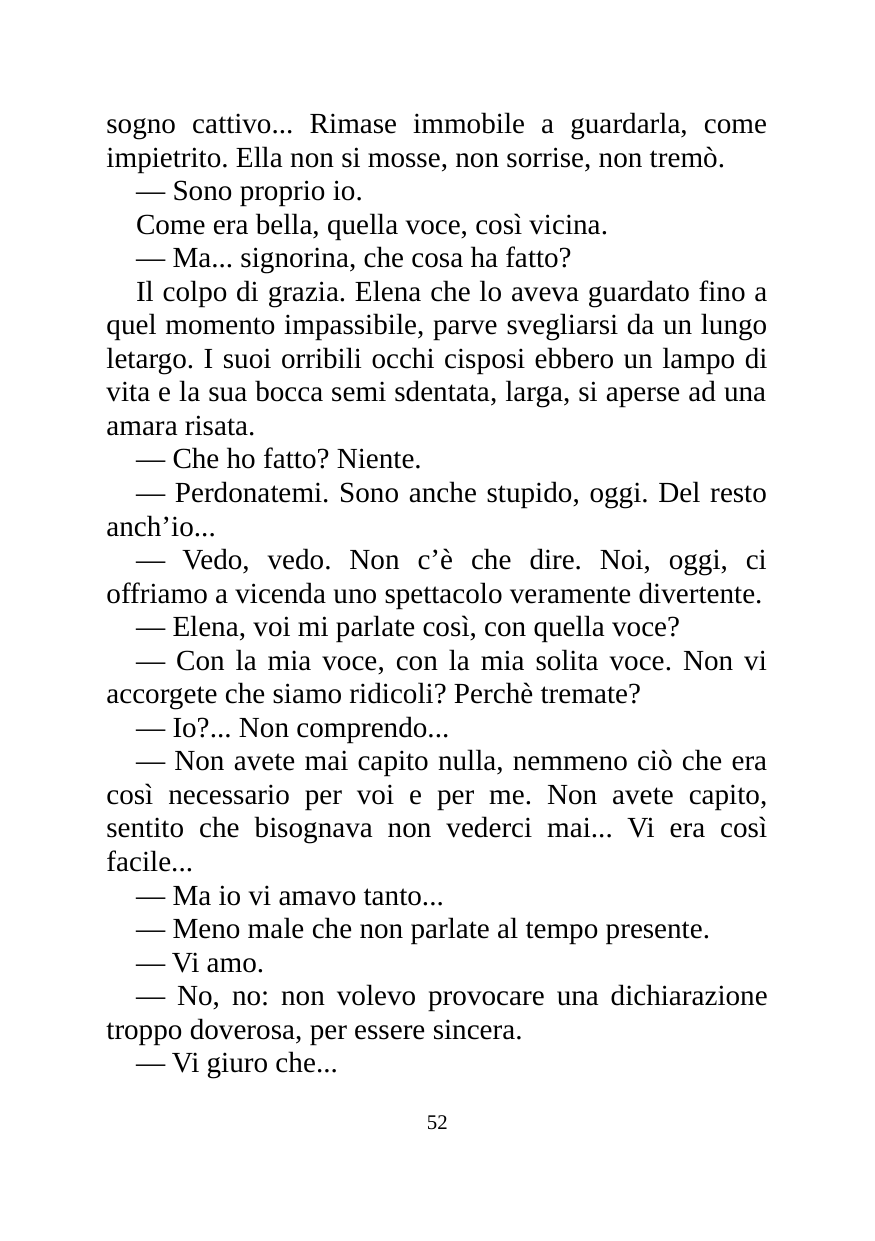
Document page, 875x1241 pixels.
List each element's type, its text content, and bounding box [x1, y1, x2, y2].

text — Vedo, vedo. Non c’è che dire. Noi, oggi, ci offriamo a vicenda uno spettacolo veramente divertente. [106, 542, 768, 609]
text — Elena, voi mi parlate così, con quella voce? [106, 609, 768, 643]
text — Vi giuro che... [106, 1045, 768, 1079]
text sogno cattivo... Rimase immobile a guardarla, come impietrito. Ella non si mosse, non sorrise, non tremò. [106, 106, 768, 173]
text — Non avete mai capito nulla, nemmeno ciò che era così necessario per voi e per me. Non avete capito, sentito che bisognava non vederci mai... Vi era così facile... [106, 743, 768, 878]
text — Che ho fatto? Niente. [106, 442, 768, 475]
text Il colpo di grazia. Elena che lo aveva guardato fino a quel momento impassibile, parve svegliarsi da un lungo letargo. I suoi orribili occhi cisposi ebbero un lampo di vita e la sua bocca semi sdentata, larga, si aperse ad una amara risata. [106, 274, 768, 442]
text — No, no: non volevo provocare una dichiarazione troppo doverosa, per essere sincera. [106, 978, 768, 1045]
text — Perdonatemi. Sono anche stupido, oggi. Del resto anch’io... [106, 475, 768, 542]
text — Ma... signorina, che cosa ha fatto? [106, 240, 768, 274]
text — Vi amo. [106, 945, 768, 978]
text — Sono proprio io. [106, 173, 768, 207]
text Come era bella, quella voce, così vicina. [106, 207, 768, 240]
text — Ma io vi amavo tanto... [106, 878, 768, 911]
text — Io?... Non comprendo... [106, 710, 768, 743]
text — Meno male che non parlate al tempo presente. [106, 911, 768, 945]
text — Con la mia voce, con la mia solita voce. Non vi accorgete che siamo ridicoli? Perchè tremate? [106, 643, 768, 710]
